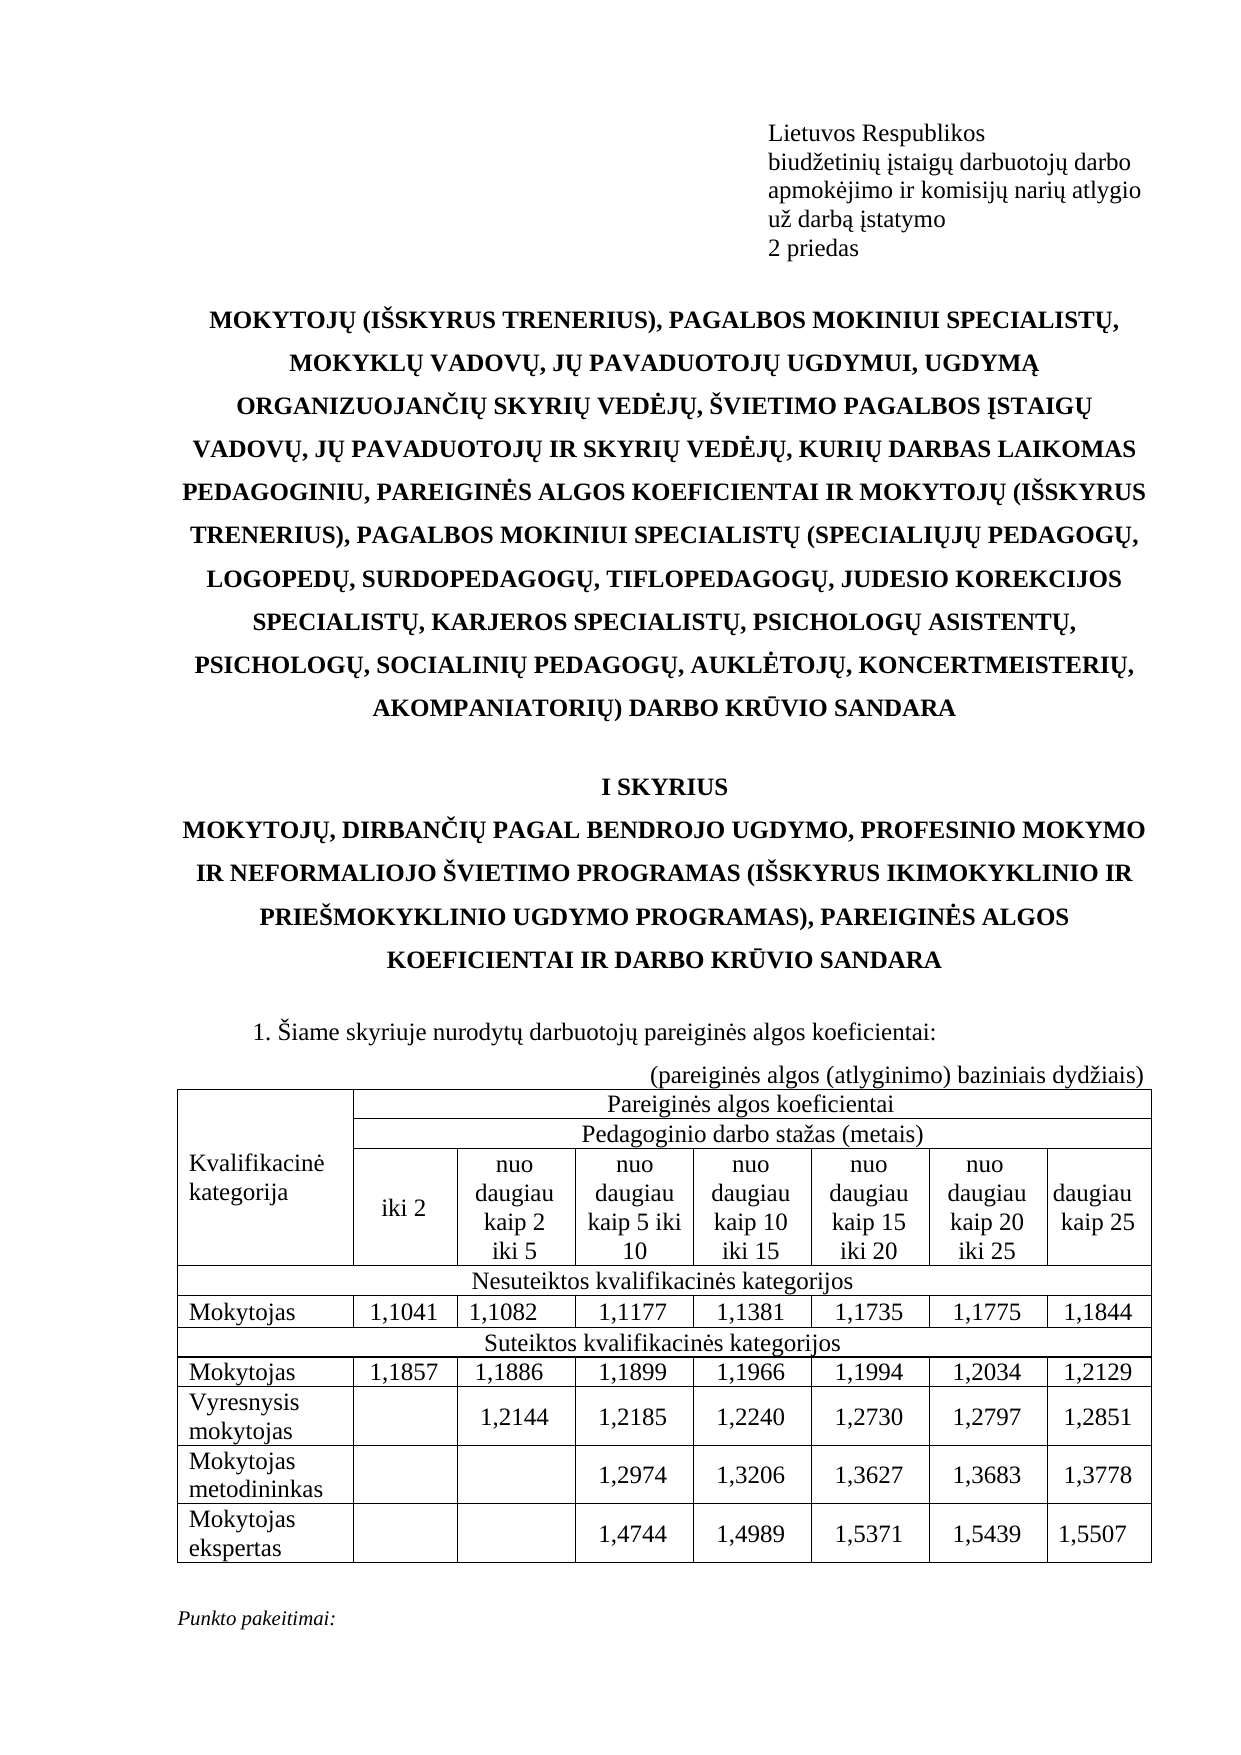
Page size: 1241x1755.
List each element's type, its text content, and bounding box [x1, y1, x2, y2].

table_header Pareiginės algos koeficientai [354, 1090, 1151, 1118]
table_cell nuo daugiau kaip 20 iki 25 [930, 1149, 1047, 1265]
table_cell Suteiktos kvalifikacinės kategorijos [178, 1328, 1151, 1356]
table_cell 1,2730 [812, 1387, 929, 1445]
table_cell 1,1177 [576, 1296, 693, 1327]
table_cell 1,3206 [694, 1446, 811, 1503]
table_cell iki 2 [354, 1149, 457, 1265]
table_cell 1,1775 [930, 1296, 1047, 1327]
text I SKYRIUS [177, 772, 1152, 801]
table_cell nuo daugiau kaip 10 iki 15 [694, 1149, 811, 1265]
table_cell [458, 1446, 575, 1503]
table_cell 1,2129 [1048, 1358, 1151, 1386]
table_cell [354, 1446, 457, 1503]
table_cell 1,2034 [930, 1358, 1047, 1386]
table_cell 1,2240 [694, 1387, 811, 1445]
table_cell Mokytojas [178, 1358, 353, 1386]
table_cell 1,3778 [1048, 1446, 1151, 1503]
table_cell 1,5439 [930, 1504, 1047, 1562]
table_cell 1,3683 [930, 1446, 1047, 1503]
table_cell 1,1381 [694, 1296, 811, 1327]
text 2 priedas [768, 233, 1152, 262]
table_cell daugiau kaip 25 [1048, 1149, 1151, 1265]
table_cell Pedagoginio darbo stažas (metais) [354, 1119, 1151, 1148]
table_cell Nesuteiktos kvalifikacinės kategorijos [178, 1266, 1151, 1295]
table_cell [458, 1504, 575, 1562]
table_cell nuo daugiau kaip 15 iki 20 [812, 1149, 929, 1265]
table_cell 1,2797 [930, 1387, 1047, 1445]
table_cell 1,5507 [1048, 1504, 1151, 1562]
table_cell Mokytojas [178, 1296, 353, 1327]
text Punkto pakeitimai: [177, 1606, 1152, 1630]
table_cell 1,4989 [694, 1504, 811, 1562]
table_cell 1,4744 [576, 1504, 693, 1562]
table_cell 1,1899 [576, 1358, 693, 1386]
table_cell 1,5371 [812, 1504, 929, 1562]
table_cell 1,1994 [812, 1358, 929, 1386]
text Lietuvos Respublikos [768, 118, 1152, 147]
table_cell 1,1886 [458, 1358, 575, 1386]
table_cell 1,1041 [354, 1296, 457, 1327]
text (pareiginės algos (atlyginimo) baziniais dydžiais) [177, 1060, 1152, 1088]
table_cell 1,2185 [576, 1387, 693, 1445]
table_cell 1,1966 [694, 1358, 811, 1386]
table_cell [354, 1504, 457, 1562]
table_cell Vyresnysis mokytojas [178, 1387, 353, 1445]
table_header Kvalifikacinė kategorija [178, 1090, 353, 1265]
table_cell 1,1844 [1048, 1296, 1151, 1327]
table_cell Mokytojas metodininkas [178, 1446, 353, 1503]
text MOKYTOJŲ (IŠSKYRUS TRENERIUS), PAGALBOS MOKINIUI SPECIALISTŲ, MOKYKLŲ VADOVŲ, JŲ PAVADUOTOJŲ UGDYMUI, UGDYMĄ ORGANIZUOJANČIŲ SKYRIŲ VEDĖJŲ, ŠVIETIMO PAGALBOS ĮSTAIGŲ VADOVŲ, JŲ PAVADUOTOJŲ IR SKYRIŲ VEDĖJŲ, KURIŲ DARBAS LAIKOMAS PEDAGOGINIU, PAREIGINĖS ALGOS KOEFICIENTAI IR MOKYTOJŲ (IŠSKYRUS TRENERIUS), PAGALBOS MOKINIUI SPECIALISTŲ (SPECIALIŲJŲ PEDAGOGŲ, LOGOPEDŲ, SURDOPEDAGOGŲ, TIFLOPEDAGOGŲ, JUDESIO KOREKCIJOS SPECIALISTŲ, KARJEROS SPECIALISTŲ, PSICHOLOGŲ ASISTENTŲ, PSICHOLOGŲ, SOCIALINIŲ PEDAGOGŲ, AUKLĖTOJŲ, KONCERTMEISTERIŲ, AKOMPANIATORIŲ) DARBO KRŪVIO SANDARA [177, 305, 1152, 722]
table_cell 1,2144 [458, 1387, 575, 1445]
table_cell 1,1735 [812, 1296, 929, 1327]
table_cell nuo daugiau kaip 5 iki 10 [576, 1149, 693, 1265]
table_cell 1,3627 [812, 1446, 929, 1503]
table_cell Mokytojas ekspertas [178, 1504, 353, 1562]
table_cell 1,2974 [576, 1446, 693, 1503]
text biudžetinių įstaigų darbuotojų darbo apmokėjimo ir komisijų narių atlygio už darbą įstatymo [768, 147, 1152, 233]
text MOKYTOJŲ, DIRBANČIŲ PAGAL BENDROJO UGDYMO, PROFESINIO MOKYMO IR NEFORMALIOJO ŠVIETIMO PROGRAMAS (IŠSKYRUS IKIMOKYKLINIO IR PRIEŠMOKYKLINIO UGDYMO PROGRAMAS), PAREIGINĖS ALGOS KOEFICIENTAI IR DARBO KRŪVIO SANDARA [177, 815, 1152, 973]
table_cell nuo daugiau kaip 2 iki 5 [458, 1149, 575, 1265]
table_cell [354, 1387, 457, 1445]
text 1. Šiame skyriuje nurodytų darbuotojų pareiginės algos koeficientai: [177, 1017, 1152, 1045]
table_cell 1,1857 [354, 1358, 457, 1386]
table_cell 1,1082 [458, 1296, 575, 1327]
table_cell 1,2851 [1048, 1387, 1151, 1445]
